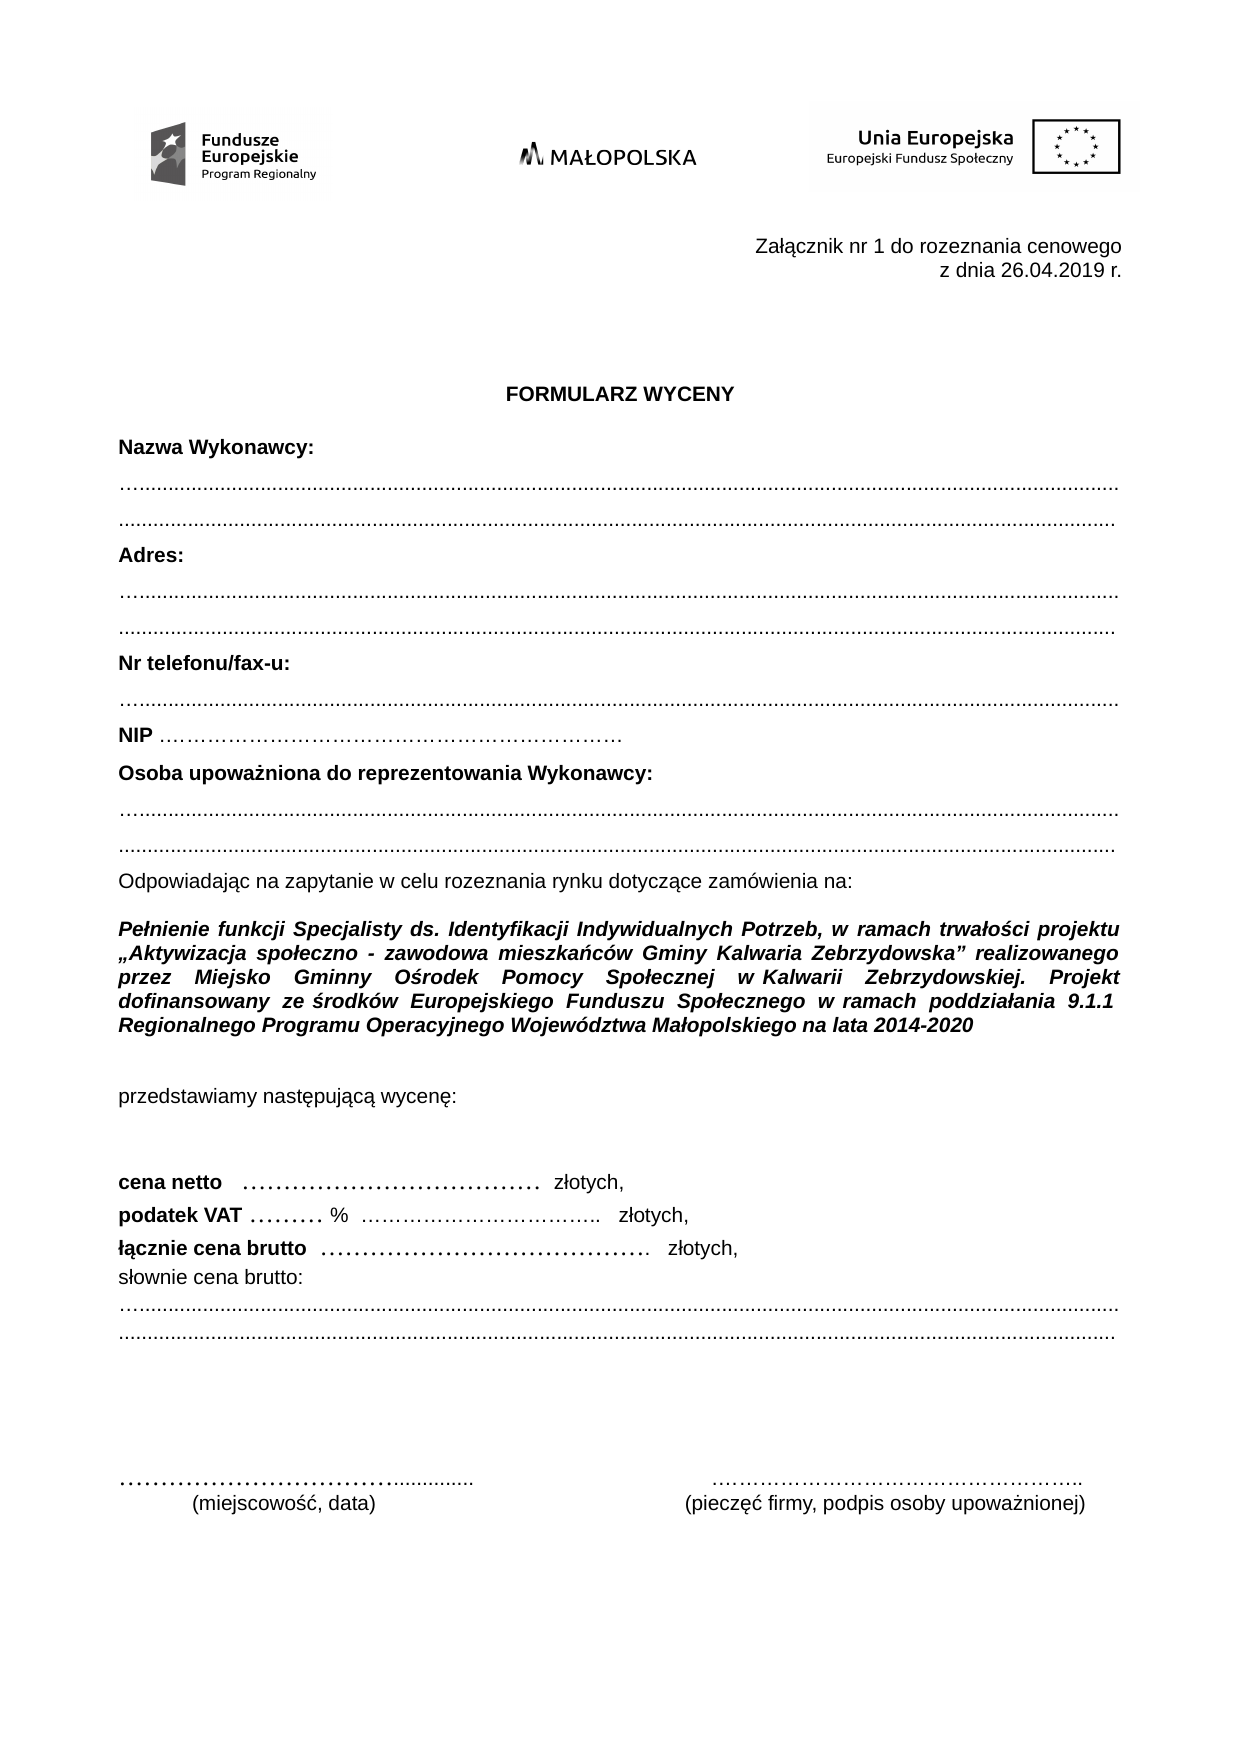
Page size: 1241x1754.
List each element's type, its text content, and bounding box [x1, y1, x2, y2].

text Odpowiadając na zapytanie w celu rozeznania rynku dotyczące zamówienia na: [118, 869, 1122, 893]
text FORMULARZ WYCENY [118, 382, 1122, 406]
text Nazwa Wykonawcy: [118, 435, 1122, 459]
text słownie cena brutto: …....................................................................................................................................................................................................................................................................................................................................................... [118, 1265, 1122, 1344]
text cena netto ……………………………… złotych, [118, 1166, 1122, 1194]
picture [134, 107, 333, 201]
text …………………………….............. .…………………………………………….. [118, 1462, 1122, 1491]
text NIP .………………………………………………………… [118, 722, 1122, 746]
text …....................................................................................................................................................................................................................................................................................................................................................... [118, 471, 1122, 531]
text (miejscowość, data) (pieczęć firmy, podpis osoby upoważnionej) [192, 1491, 1122, 1515]
text Osoba upoważniona do reprezentowania Wykonawcy: [118, 761, 1122, 785]
text Pełnienie funkcji Specjalisty ds. Identyfikacji Indywidualnych Potrzeb, w ramach trwałości projektu „Aktywizacja społeczno - zawodowa mieszkańców Gminy Kalwaria Zebrzydowska” realizowanego przez Miejsko Gminny Ośrodek Pomocy Społecznej w Kalwarii Zebrzydowskiej. Projekt dofinansowany ze środków Europejskiego Funduszu Społecznego w ramach poddziałania 9.1.1 Regionalnego Programu Operacyjnego Województwa Małopolskiego na lata 2014-2020 [118, 917, 1122, 1036]
text Nr telefonu/fax-u: ….......................................................................................................................................................................... [118, 651, 1122, 711]
picture [478, 109, 741, 201]
text podatek VAT ……… % …………………………….. złotych, [118, 1199, 1122, 1227]
text łącznie cena brutto …………………………………. złotych, [118, 1232, 1122, 1261]
text przedstawiamy następującą wycenę: [118, 1084, 1122, 1108]
picture [808, 101, 1140, 192]
text Załącznik nr 1 do rozeznania cenowego [118, 234, 1122, 258]
text Adres:…....................................................................................................................................................................................................................................................................................................................................................... [118, 543, 1122, 639]
text z dnia 26.04.2019 r. [118, 258, 1122, 282]
text …....................................................................................................................................................................................................................................................................................................................................................... [118, 797, 1122, 857]
